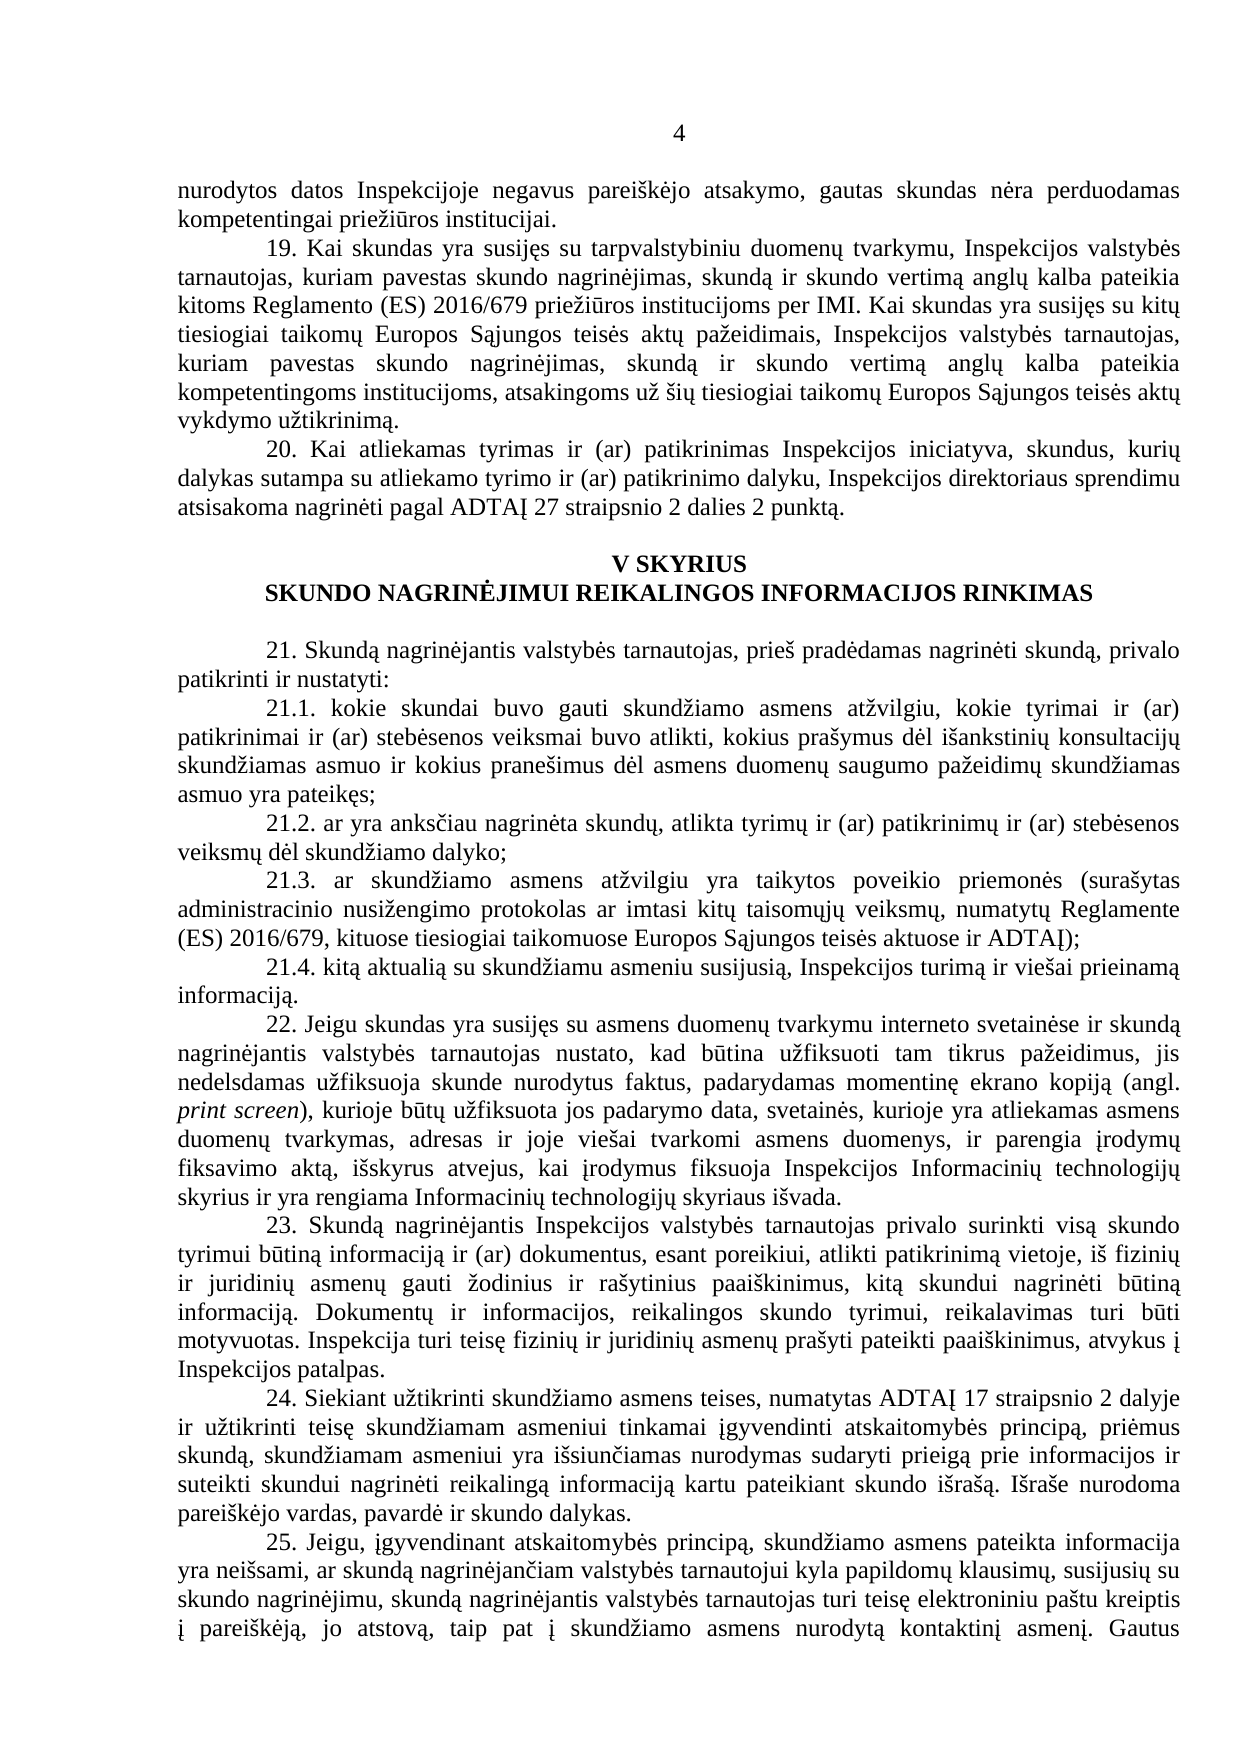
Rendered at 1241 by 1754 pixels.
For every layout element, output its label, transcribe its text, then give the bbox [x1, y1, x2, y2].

text V SKYRIUS [177, 549, 1181, 578]
text 24. Siekiant užtikrinti skundžiamo asmens teises, numatytas ADTAĮ 17 straipsnio 2 dalyje ir užtikrinti teisę skundžiamam asmeniui tinkamai įgyvendinti atskaitomybės principą, priėmus skundą, skundžiamam asmeniui yra išsiunčiamas nurodymas sudaryti prieigą prie informacijos ir suteikti skundui nagrinėti reikalingą informaciją kartu pateikiant skundo išrašą. Išraše nurodoma pareiškėjo vardas, pavardė ir skundo dalykas. [177, 1383, 1181, 1527]
text nurodytos datos Inspekcijoje negavus pareiškėjo atsakymo, gautas skundas nėra perduodamas kompetentingai priežiūros institucijai. [177, 176, 1181, 233]
text 21.3. ar skundžiamo asmens atžvilgiu yra taikytos poveikio priemonės (surašytas administracinio nusižengimo protokolas ar imtasi kitų taisomųjų veiksmų, numatytų Reglamente (ES) 2016/679, kituose tiesiogiai taikomuose Europos Sąjungos teisės aktuose ir ADTAĮ); [177, 866, 1181, 952]
text 20. Kai atliekamas tyrimas ir (ar) patikrinimas Inspekcijos iniciatyva, skundus, kurių dalykas sutampa su atliekamo tyrimo ir (ar) patikrinimo dalyku, Inspekcijos direktoriaus sprendimu atsisakoma nagrinėti pagal ADTAĮ 27 straipsnio 2 dalies 2 punktą. [177, 434, 1181, 521]
text 23. Skundą nagrinėjantis Inspekcijos valstybės tarnautojas privalo surinkti visą skundo tyrimui būtiną informaciją ir (ar) dokumentus, esant poreikiui, atlikti patikrinimą vietoje, iš fizinių ir juridinių asmenų gauti žodinius ir rašytinius paaiškinimus, kitą skundui nagrinėti būtiną informaciją. Dokumentų ir informacijos, reikalingos skundo tyrimui, reikalavimas turi būti motyvuotas. Inspekcija turi teisę fizinių ir juridinių asmenų prašyti pateikti paaiškinimus, atvykus į Inspekcijos patalpas. [177, 1211, 1181, 1383]
text 19. Kai skundas yra susijęs su tarpvalstybiniu duomenų tvarkymu, Inspekcijos valstybės tarnautojas, kuriam pavestas skundo nagrinėjimas, skundą ir skundo vertimą anglų kalba pateikia kitoms Reglamento (ES) 2016/679 priežiūros institucijoms per IMI. Kai skundas yra susijęs su kitų tiesiogiai taikomų Europos Sąjungos teisės aktų pažeidimais, Inspekcijos valstybės tarnautojas, kuriam pavestas skundo nagrinėjimas, skundą ir skundo vertimą anglų kalba pateikia kompetentingoms institucijoms, atsakingoms už šių tiesiogiai taikomų Europos Sąjungos teisės aktų vykdymo užtikrinimą. [177, 233, 1181, 434]
text 21.1. kokie skundai buvo gauti skundžiamo asmens atžvilgiu, kokie tyrimai ir (ar) patikrinimai ir (ar) stebėsenos veiksmai buvo atlikti, kokius prašymus dėl išankstinių konsultacijų skundžiamas asmuo ir kokius pranešimus dėl asmens duomenų saugumo pažeidimų skundžiamas asmuo yra pateikęs; [177, 693, 1181, 808]
text 21. Skundą nagrinėjantis valstybės tarnautojas, prieš pradėdamas nagrinėti skundą, privalo patikrinti ir nustatyti: [177, 636, 1181, 693]
text 21.2. ar yra anksčiau nagrinėta skundų, atlikta tyrimų ir (ar) patikrinimų ir (ar) stebėsenos veiksmų dėl skundžiamo dalyko; [177, 808, 1181, 866]
text 21.4. kitą aktualią su skundžiamu asmeniu susijusią, Inspekcijos turimą ir viešai prieinamą informaciją. [177, 952, 1181, 1009]
text 22. Jeigu skundas yra susijęs su asmens duomenų tvarkymu interneto svetainėse ir skundą nagrinėjantis valstybės tarnautojas nustato, kad būtina užfiksuoti tam tikrus pažeidimus, jis nedelsdamas užfiksuoja skunde nurodytus faktus, padarydamas momentinę ekrano kopiją (angl. print screen), kurioje būtų užfiksuota jos padarymo data, svetainės, kurioje yra atliekamas asmens duomenų tvarkymas, adresas ir joje viešai tvarkomi asmens duomenys, ir parengia įrodymų fiksavimo aktą, išskyrus atvejus, kai įrodymus fiksuoja Inspekcijos Informacinių technologijų skyrius ir yra rengiama Informacinių technologijų skyriaus išvada. [177, 1009, 1181, 1211]
text SKUNDO NAGRINĖJIMUI REIKALINGOS INFORMACIJOS RINKIMAS [177, 578, 1181, 607]
text 25. Jeigu, įgyvendinant atskaitomybės principą, skundžiamo asmens pateikta informacija yra neišsami, ar skundą nagrinėjančiam valstybės tarnautojui kyla papildomų klausimų, susijusių su skundo nagrinėjimu, skundą nagrinėjantis valstybės tarnautojas turi teisę elektroniniu paštu kreiptis į pareiškėją, jo atstovą, taip pat į skundžiamo asmens nurodytą kontaktinį asmenį. Gautus [177, 1527, 1181, 1642]
